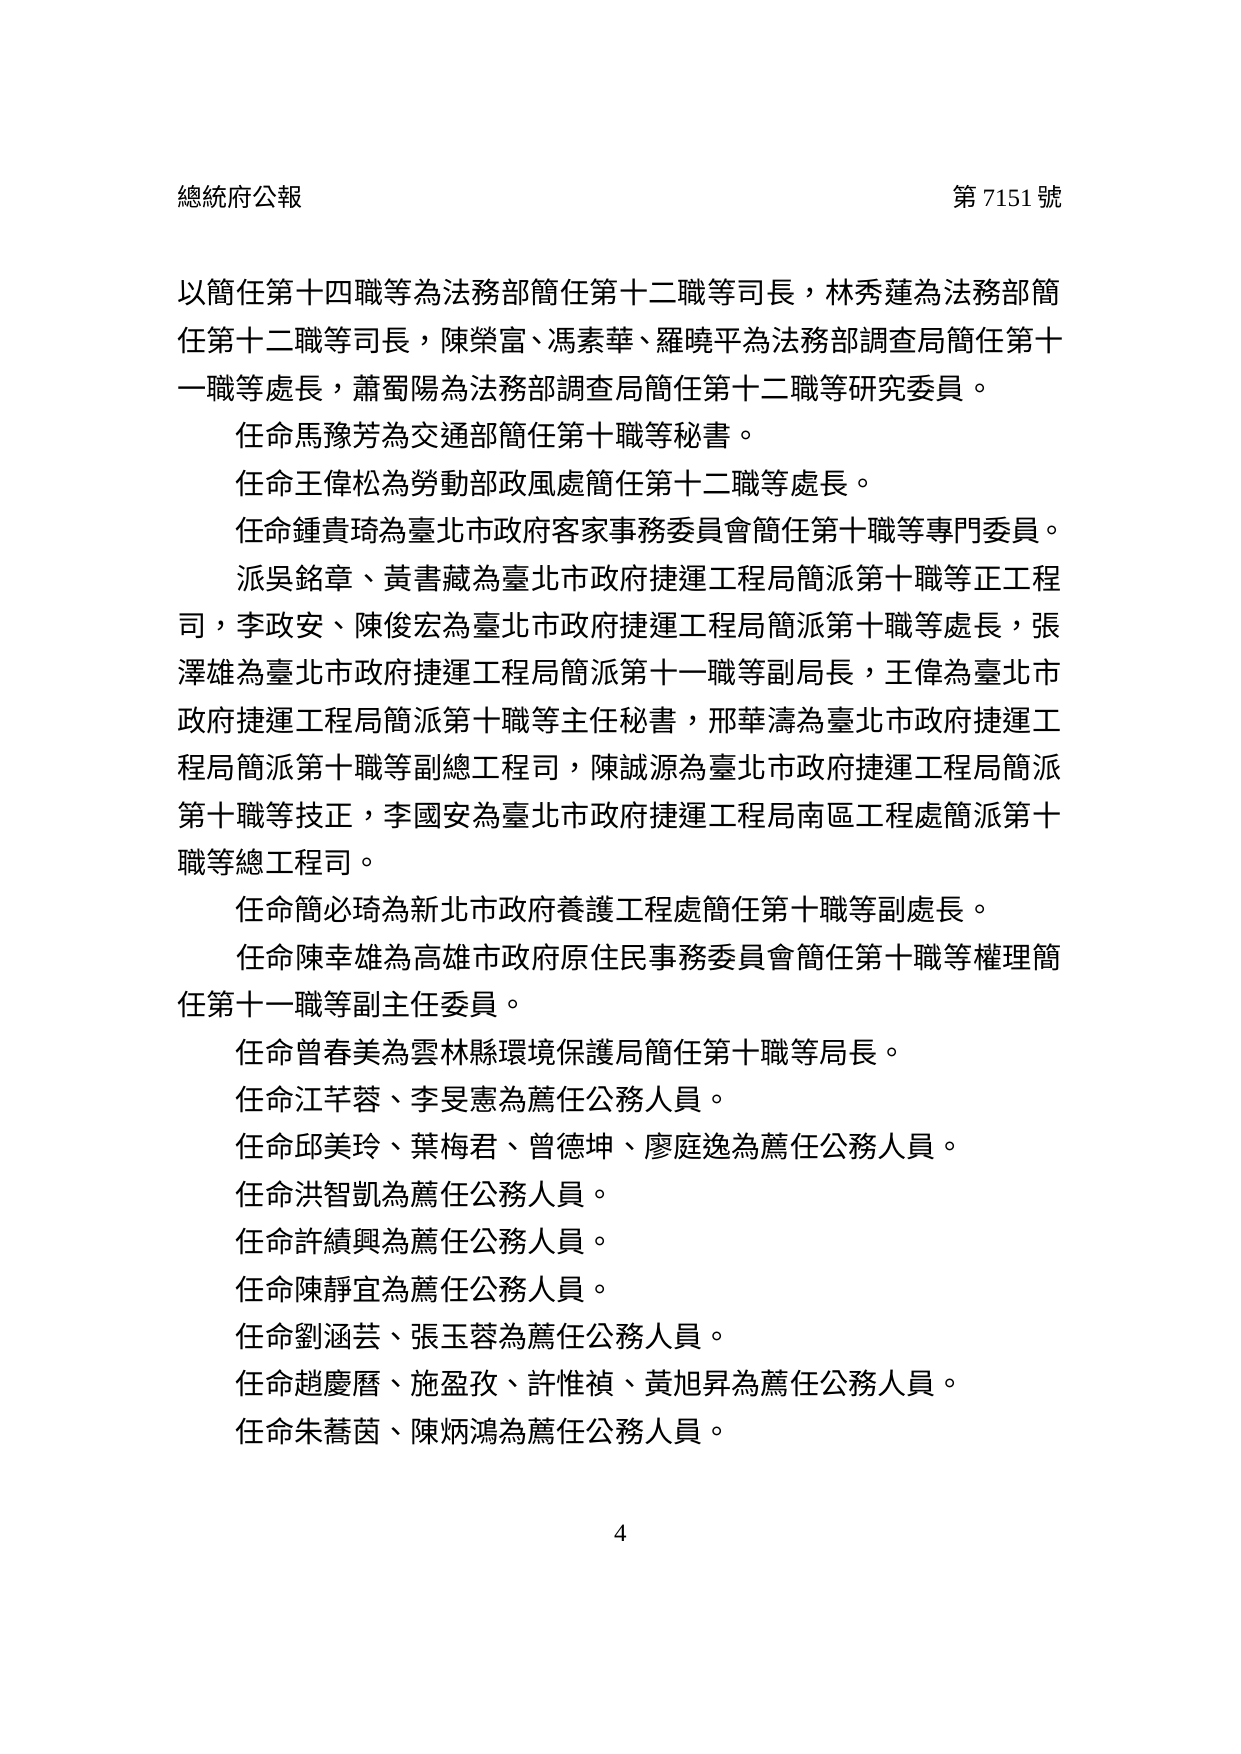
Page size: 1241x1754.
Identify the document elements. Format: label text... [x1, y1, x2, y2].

text 任命簡必琦為新北市政府養護工程處簡任第十職等副處長。 [177, 883, 1063, 930]
text 任命江芊蓉、李旻憲為薦任公務人員。 [177, 1072, 1063, 1120]
text 任命曾春美為雲林縣環境保護局簡任第十職等局長。 [177, 1025, 1063, 1072]
text 任命許績興為薦任公務人員。 [177, 1215, 1063, 1262]
text 任命馬豫芳為交通部簡任第十職等秘書。 [177, 409, 1063, 456]
text 任命洪智凱為薦任公務人員。 [177, 1167, 1063, 1215]
text 任命邱美玲、葉梅君、曾德坤、廖庭逸為薦任公務人員。 [177, 1120, 1063, 1167]
text 任命劉涵芸、張玉蓉為薦任公務人員。 [177, 1309, 1063, 1357]
text 任命朱蕎茵、陳炳鴻為薦任公務人員。 [177, 1404, 1063, 1452]
text 任命陳幸雄為高雄市政府原住民事務委員會簡任第十職等權理簡任第十一職等副主任委員。 [177, 930, 1063, 1025]
text 以簡任第十四職等為法務部簡任第十二職等司長，林秀蓮為法務部簡任第十二職等司長，陳榮富、馮素華、羅曉平為法務部調查局簡任第十一職等處長，蕭蜀陽為法務部調查局簡任第十二職等研究委員。 [177, 266, 1063, 409]
text 派吳銘章、黃書藏為臺北市政府捷運工程局簡派第十職等正工程司，李政安、陳俊宏為臺北市政府捷運工程局簡派第十職等處長，張澤雄為臺北市政府捷運工程局簡派第十一職等副局長，王偉為臺北市政府捷運工程局簡派第十職等主任秘書，邢華濤為臺北市政府捷運工程局簡派第十職等副總工程司，陳誠源為臺北市政府捷運工程局簡派第十職等技正，李國安為臺北市政府捷運工程局南區工程處簡派第十職等總工程司。 [177, 551, 1063, 883]
text 任命王偉松為勞動部政風處簡任第十二職等處長。 [177, 456, 1063, 504]
text 任命趙慶曆、施盈孜、許惟禎、黃旭昇為薦任公務人員。 [177, 1357, 1063, 1404]
text 任命陳靜宜為薦任公務人員。 [177, 1262, 1063, 1309]
text 任命鍾貴琦為臺北市政府客家事務委員會簡任第十職等專門委員。 [177, 504, 1063, 551]
